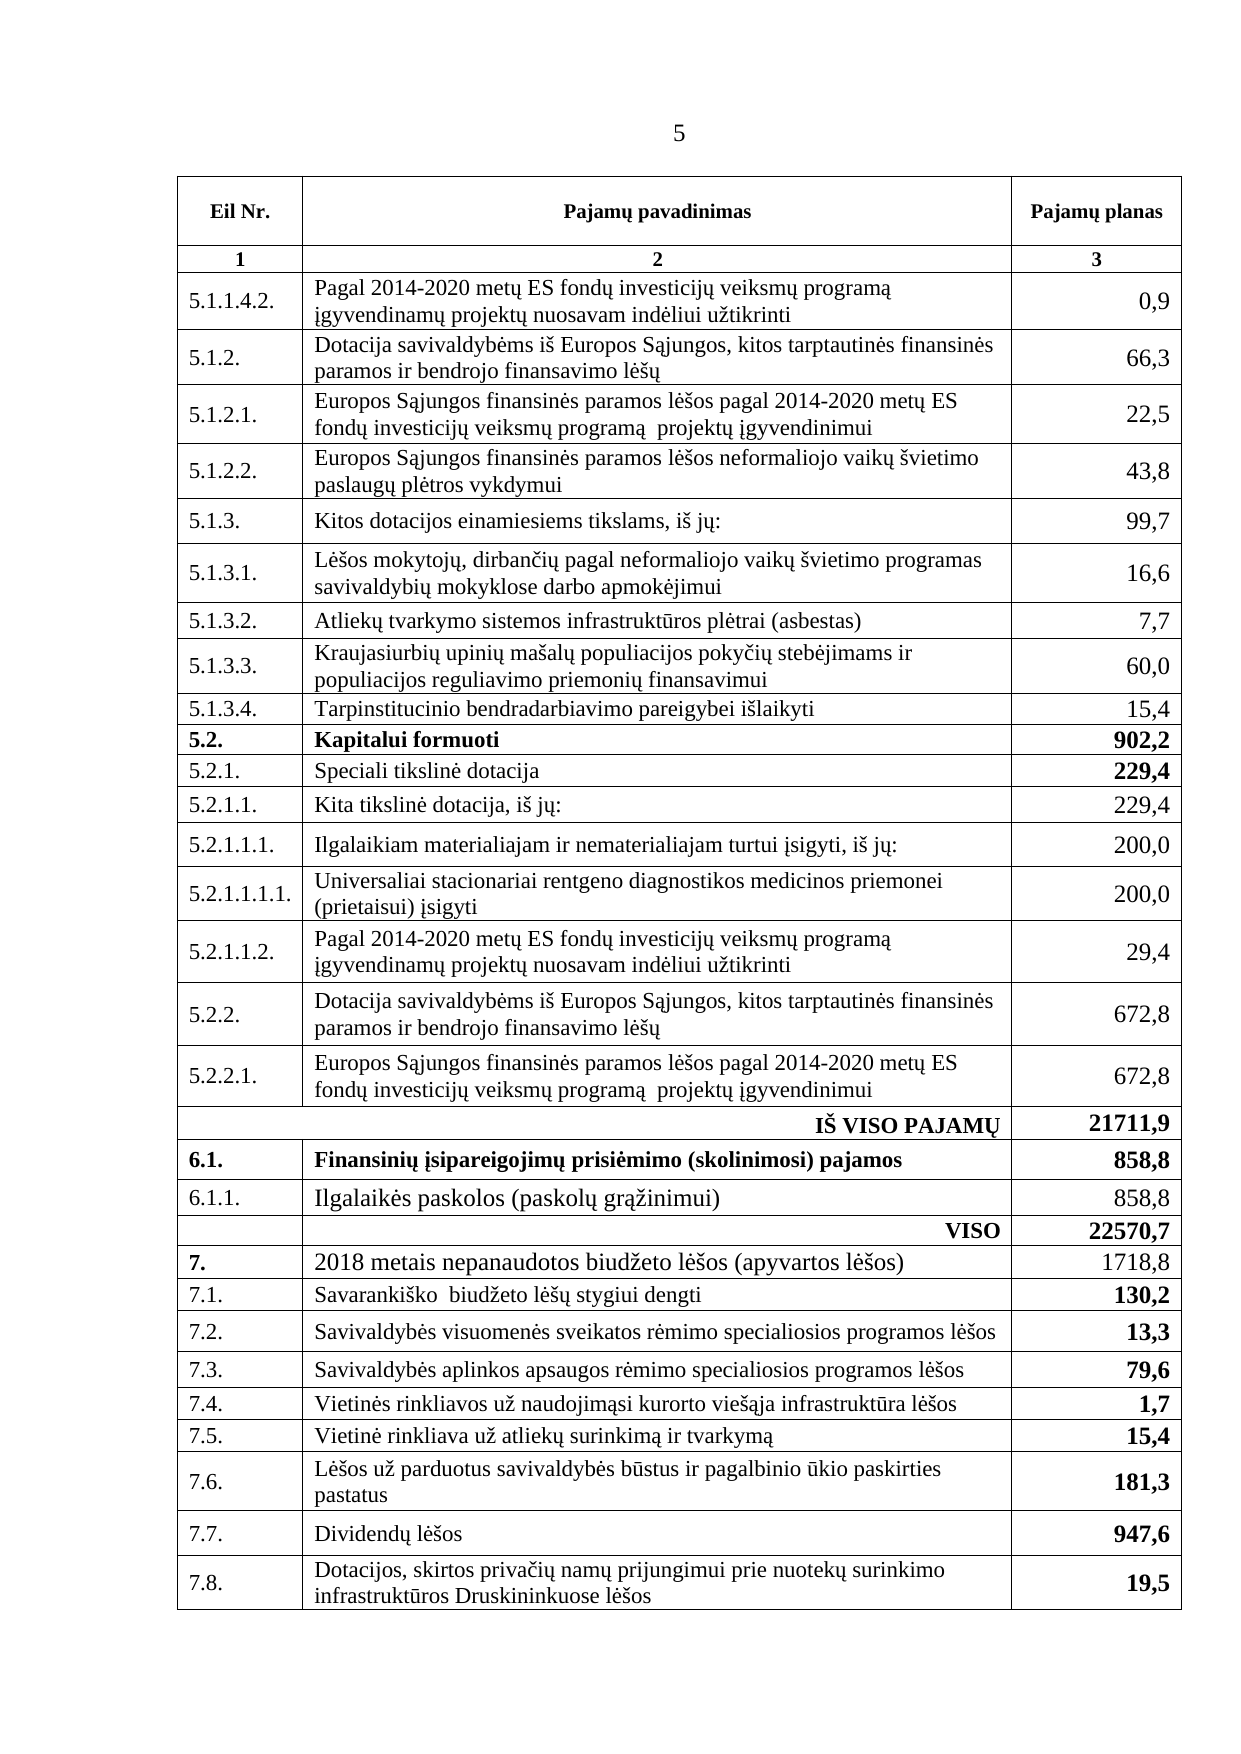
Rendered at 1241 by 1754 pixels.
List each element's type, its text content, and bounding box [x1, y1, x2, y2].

table_cell Kapitalui formuoti [303, 725, 1011, 753]
table_cell 13,3 [1012, 1311, 1181, 1351]
table_cell Europos Sąjungos finansinės paramos lėšos neformaliojo vaikų švietimo paslaugų plėtros vykdymui [303, 444, 1011, 498]
table_cell Dotacija savivaldybėms iš Europos Sąjungos, kitos tarptautinės finansinės paramos ir bendrojo finansavimo lėšų [303, 330, 1011, 384]
table_cell Lėšos mokytojų, dirbančių pagal neformaliojo vaikų švietimo programas savivaldybių mokyklose darbo apmokėjimui [303, 544, 1011, 602]
table_cell 43,8 [1012, 444, 1181, 498]
table_cell 22,5 [1012, 385, 1181, 443]
table_cell 5.2.1.1. [178, 787, 302, 822]
table_cell 7.5. [178, 1420, 302, 1451]
table_cell 5.2.2.1. [178, 1046, 302, 1106]
table_cell 7.4. [178, 1388, 302, 1419]
table_cell 1,7 [1012, 1388, 1181, 1419]
table_cell Savivaldybės aplinkos apsaugos rėmimo specialiosios programos lėšos [303, 1352, 1011, 1387]
table_cell 21711,9 [1012, 1107, 1181, 1139]
table_cell 5.2.1.1.1.1. [178, 867, 302, 920]
table_cell Savarankiško biudžeto lėšų stygiui dengti [303, 1279, 1011, 1310]
table_cell Vietinė rinkliava už atliekų surinkimą ir tvarkymą [303, 1420, 1011, 1451]
table_cell 200,0 [1012, 867, 1181, 920]
table_cell IŠ VISO PAJAMŲ [178, 1107, 1011, 1139]
table_cell Europos Sąjungos finansinės paramos lėšos pagal 2014-2020 metų ES fondų investicijų veiksmų programą projektų įgyvendinimui [303, 1046, 1011, 1106]
table_cell 672,8 [1012, 983, 1181, 1045]
table_cell 5.1.1.4.2. [178, 273, 302, 329]
table_cell 15,4 [1012, 694, 1181, 724]
table_cell Savivaldybės visuomenės sveikatos rėmimo specialiosios programos lėšos [303, 1311, 1011, 1351]
table_cell 3 [1012, 246, 1181, 272]
table_cell 229,4 [1012, 787, 1181, 822]
table_cell Universaliai stacionariai rentgeno diagnostikos medicinos priemonei (prietaisui) įsigyti [303, 867, 1011, 920]
table_cell Ilgalaikiam materialiajam ir nematerialiajam turtui įsigyti, iš jų: [303, 823, 1011, 866]
table_cell 858,8 [1012, 1180, 1181, 1215]
table_cell Lėšos už parduotus savivaldybės būstus ir pagalbinio ūkio paskirties pastatus [303, 1452, 1011, 1510]
table_cell 1 [178, 246, 302, 272]
table_cell [178, 1216, 302, 1245]
table_cell Kraujasiurbių upinių mašalų populiacijos pokyčių stebėjimams ir populiacijos reguliavimo priemonių finansavimui [303, 639, 1011, 693]
table_cell 19,5 [1012, 1556, 1181, 1609]
table_cell 858,8 [1012, 1140, 1181, 1179]
table_cell 6.1.1. [178, 1180, 302, 1215]
table_header Eil Nr. [178, 177, 302, 245]
table_cell 5.2.2. [178, 983, 302, 1045]
table_cell VISO [303, 1216, 1011, 1245]
table_cell 5.1.3.4. [178, 694, 302, 724]
table_cell 5.1.2.1. [178, 385, 302, 443]
table_cell Europos Sąjungos finansinės paramos lėšos pagal 2014-2020 metų ES fondų investicijų veiksmų programą projektų įgyvendinimui [303, 385, 1011, 443]
table_cell Vietinės rinkliavos už naudojimąsi kurorto viešąja infrastruktūra lėšos [303, 1388, 1011, 1419]
table_cell 5.1.2. [178, 330, 302, 384]
table_cell 2018 metais nepanaudotos biudžeto lėšos (apyvartos lėšos) [303, 1246, 1011, 1278]
table_cell 7.6. [178, 1452, 302, 1510]
table_cell 5.2.1.1.2. [178, 921, 302, 982]
table_cell 5.1.3. [178, 499, 302, 543]
table_cell 1718,8 [1012, 1246, 1181, 1278]
table_cell 7.2. [178, 1311, 302, 1351]
table_cell 902,2 [1012, 725, 1181, 753]
table_cell 5.1.3.3. [178, 639, 302, 693]
table_cell 0,9 [1012, 273, 1181, 329]
table_cell 5.1.3.2. [178, 603, 302, 638]
table_cell 7,7 [1012, 603, 1181, 638]
table_cell 7.7. [178, 1511, 302, 1555]
table_cell 6.1. [178, 1140, 302, 1179]
table_cell Pagal 2014-2020 metų ES fondų investicijų veiksmų programą įgyvendinamų projektų nuosavam indėliui užtikrinti [303, 921, 1011, 982]
table_header Pajamų planas [1012, 177, 1181, 245]
table_cell Ilgalaikės paskolos (paskolų grąžinimui) [303, 1180, 1011, 1215]
table_cell 7.3. [178, 1352, 302, 1387]
table_cell 5.2. [178, 725, 302, 753]
table_cell Kita tikslinė dotacija, iš jų: [303, 787, 1011, 822]
table_cell 672,8 [1012, 1046, 1181, 1106]
table_cell 7.8. [178, 1556, 302, 1609]
table_cell 66,3 [1012, 330, 1181, 384]
table_cell 7. [178, 1246, 302, 1278]
table_cell 15,4 [1012, 1420, 1181, 1451]
table_cell Tarpinstitucinio bendradarbiavimo pareigybei išlaikyti [303, 694, 1011, 724]
table_cell 99,7 [1012, 499, 1181, 543]
table_cell 229,4 [1012, 755, 1181, 786]
table_cell Dividendų lėšos [303, 1511, 1011, 1555]
table_cell 181,3 [1012, 1452, 1181, 1510]
table_cell 5.1.3.1. [178, 544, 302, 602]
table_cell 79,6 [1012, 1352, 1181, 1387]
table_cell 16,6 [1012, 544, 1181, 602]
table_cell 22570,7 [1012, 1216, 1181, 1245]
table_cell 5.2.1.1.1. [178, 823, 302, 866]
table_cell Dotacija savivaldybėms iš Europos Sąjungos, kitos tarptautinės finansinės paramos ir bendrojo finansavimo lėšų [303, 983, 1011, 1045]
table_cell 947,6 [1012, 1511, 1181, 1555]
table_header Pajamų pavadinimas [303, 177, 1011, 245]
table_cell 29,4 [1012, 921, 1181, 982]
table_cell 5.1.2.2. [178, 444, 302, 498]
table_cell Speciali tikslinė dotacija [303, 755, 1011, 786]
table_cell 200,0 [1012, 823, 1181, 866]
table_cell 2 [303, 246, 1011, 272]
table_cell Finansinių įsipareigojimų prisiėmimo (skolinimosi) pajamos [303, 1140, 1011, 1179]
table_cell 7.1. [178, 1279, 302, 1310]
table_cell 5.2.1. [178, 755, 302, 786]
table_cell Atliekų tvarkymo sistemos infrastruktūros plėtrai (asbestas) [303, 603, 1011, 638]
table_cell 60,0 [1012, 639, 1181, 693]
table_cell Dotacijos, skirtos privačių namų prijungimui prie nuotekų surinkimo infrastruktūros Druskininkuose lėšos [303, 1556, 1011, 1609]
table_cell Kitos dotacijos einamiesiems tikslams, iš jų: [303, 499, 1011, 543]
table_cell 130,2 [1012, 1279, 1181, 1310]
table_cell Pagal 2014-2020 metų ES fondų investicijų veiksmų programą įgyvendinamų projektų nuosavam indėliui užtikrinti [303, 273, 1011, 329]
